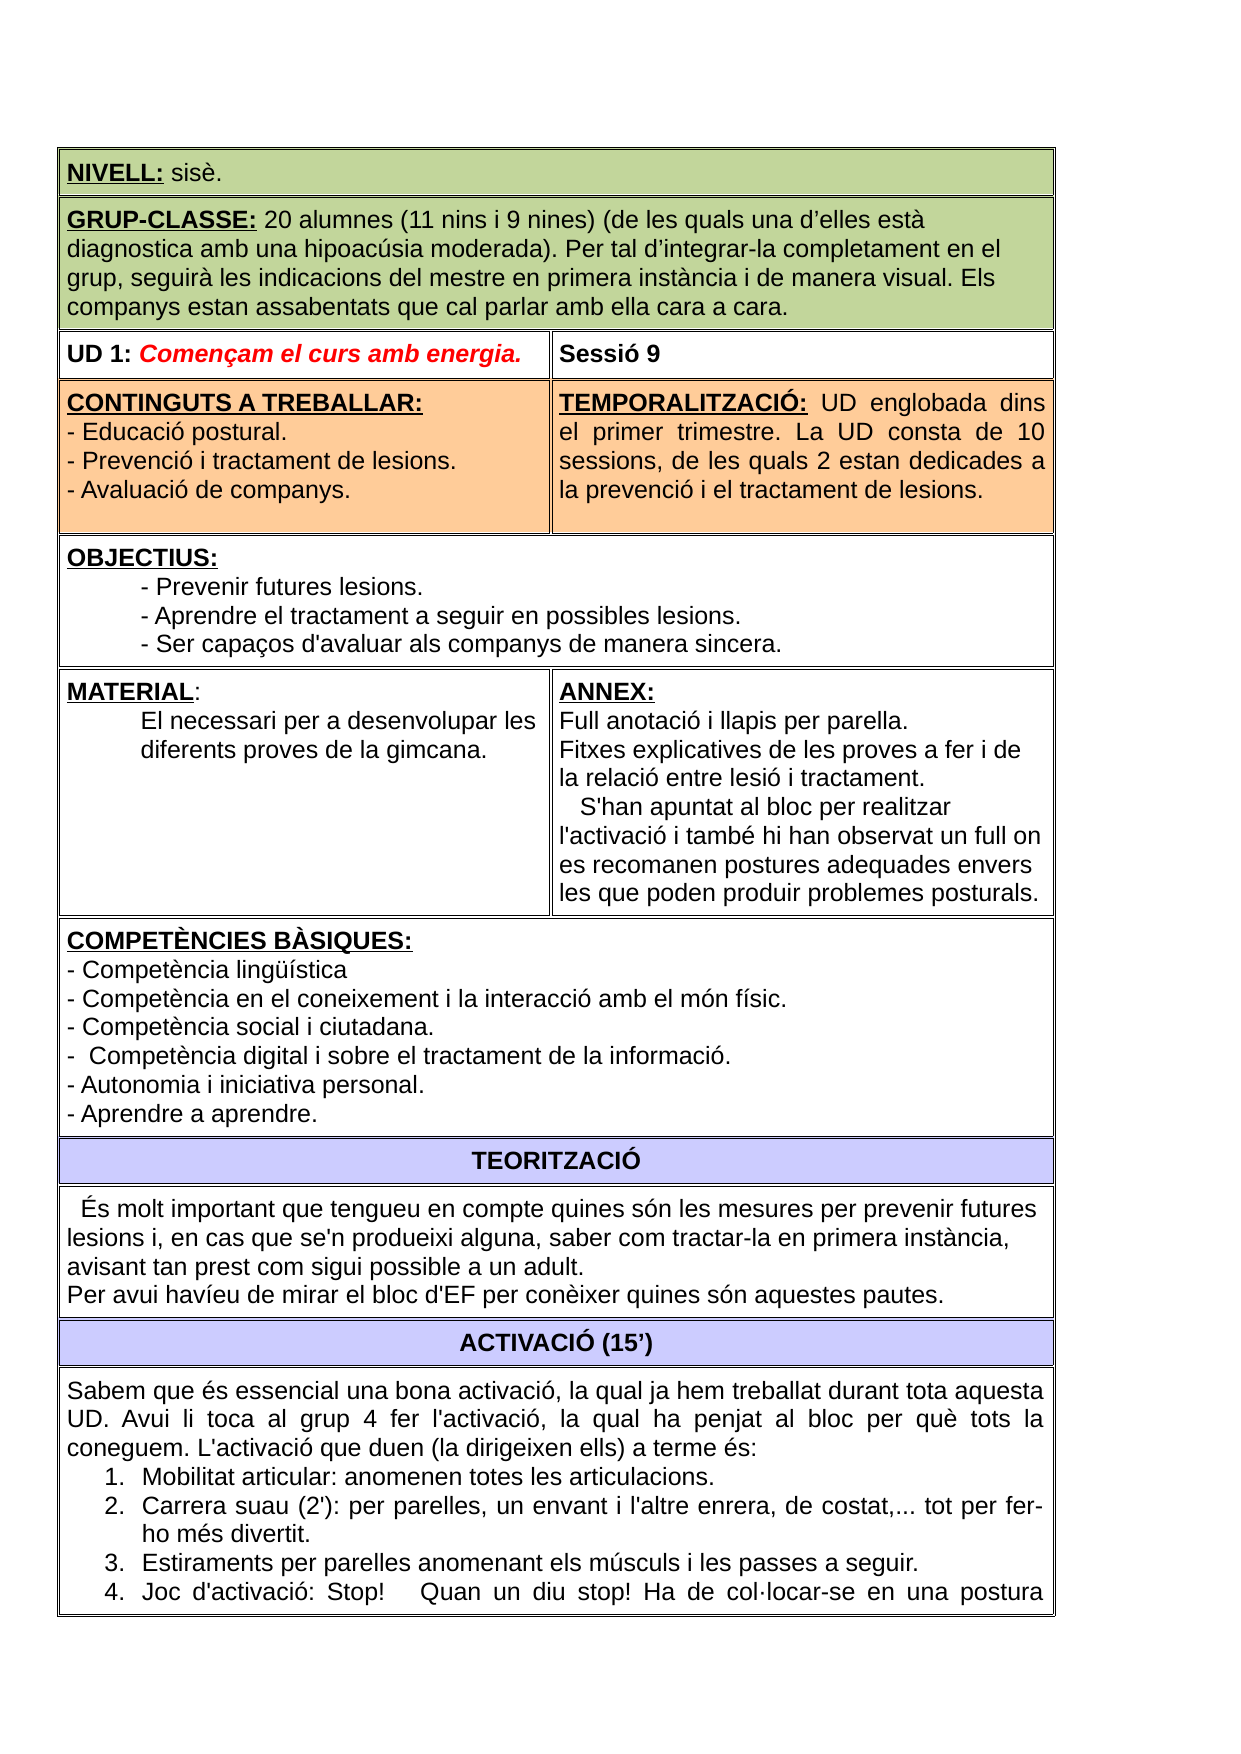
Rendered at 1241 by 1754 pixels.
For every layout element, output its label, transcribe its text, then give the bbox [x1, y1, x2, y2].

table_header NIVELL: sisè. [60, 150, 1053, 194]
table_cell Sessió 9 [553, 332, 1053, 378]
table_cell És molt important que tengueu en compte quines són les mesures per prevenir futures lesions i, en cas que se'n produeixi alguna, saber com tractar-la en primera instància, avisant tan prest com sigui possible a un adult. Per avui havíeu de mirar el bloc d'EF per conèixer quines són aquestes pautes. [60, 1187, 1053, 1317]
table_cell MATERIAL: El necessari per a desenvolupar les diferents proves de la gimcana. [60, 670, 549, 915]
table_cell Sabem que és essencial una bona activació, la qual ja hem treballat durant tota aquesta UD. Avui li toca al grup 4 fer l'activació, la qual ha penjat al bloc per què tots la coneguem. L'activació que duen (la dirigeixen ells) a terme és: Mobilitat articular: anomenen totes les articulacions. Carrera suau (2'): per parelles, un envant i l'altre enrera, de costat,... tot per fer-ho més divertit. Estiraments per parelles anomenant els músculs i les passes a seguir. Joc d'activació: Stop! Quan un diu stop! Ha de col·locar-se en una postura [60, 1368, 1053, 1614]
table_cell TEORITZACIÓ [60, 1139, 1053, 1183]
table_cell ANNEX: Full anotació i llapis per parella. Fitxes explicatives de les proves a fer i de la relació entre lesió i tractament. S'han apuntat al bloc per realitzar l'activació i també hi han observat un full on es recomanen postures adequades envers les que poden produir problemes posturals. [553, 670, 1053, 915]
table_cell UD 1: Començam el curs amb energia. [60, 332, 549, 378]
table_cell TEMPORALITZACIÓ: UD englobada dins el primer trimestre. La UD consta de 10 sessions, de les quals 2 estan dedicades a la prevenció i el tractament de lesions. [553, 381, 1053, 532]
table_cell CONTINGUTS A TREBALLAR: - Educació postural. - Prevenció i tractament de lesions. - Avaluació de companys. [60, 381, 549, 532]
table_cell ACTIVACIÓ (15’) [60, 1321, 1053, 1365]
table_cell GRUP-CLASSE: 20 alumnes (11 nins i 9 nines) (de les quals una d’elles està diagnostica amb una hipoacúsia moderada). Per tal d’integrar-la completament en el grup, seguirà les indicacions del mestre en primera instància i de manera visual. Els companys estan assabentats que cal parlar amb ella cara a cara. [60, 198, 1053, 328]
table_cell COMPETÈNCIES BÀSIQUES: - Competència lingüística - Competència en el coneixement i la interacció amb el món físic. - Competència social i ciutadana. - Competència digital i sobre el tractament de la informació. - Autonomia i iniciativa personal. - Aprendre a aprendre. [60, 919, 1053, 1136]
table_cell OBJECTIUS: - Prevenir futures lesions. - Aprendre el tractament a seguir en possibles lesions. - Ser capaços d'avaluar als companys de manera sincera. [60, 536, 1053, 666]
